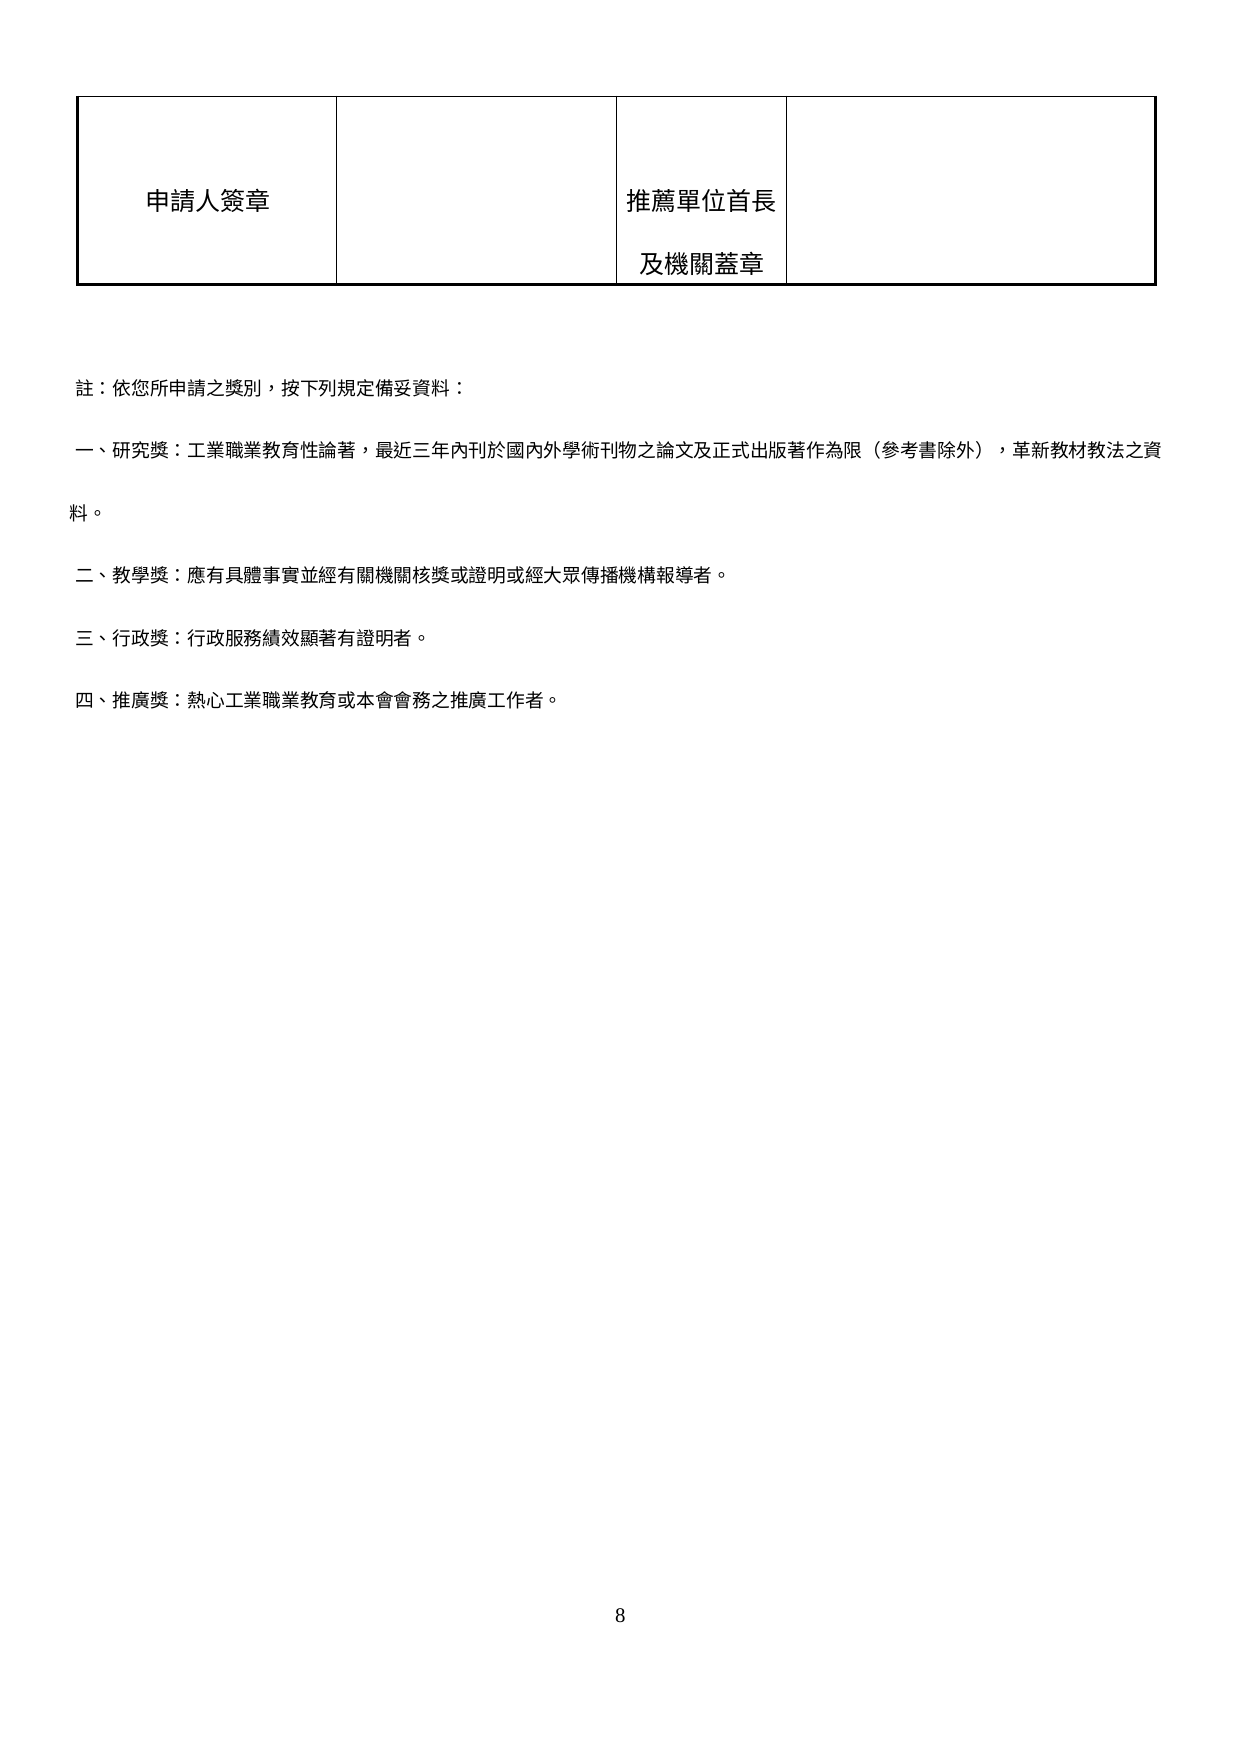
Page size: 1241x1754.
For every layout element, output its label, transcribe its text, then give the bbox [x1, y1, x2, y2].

text 四、推廣獎：熱心工業職業教育或本會會務之推廣工作者。 [69, 658, 1165, 721]
table_cell 申請人簽章 [79, 97, 336, 283]
text 一、研究獎：工業職業教育性論著，最近三年內刊於國內外學術刊物之論文及正式出版著作為限（參考書除外），革新教材教法之資料。 [69, 408, 1165, 533]
table_cell [787, 97, 1154, 283]
table_cell [337, 97, 616, 283]
table_cell 推薦單位首長及機關蓋章 [617, 97, 786, 283]
text 三、行政獎：行政服務績效顯著有證明者。 [69, 596, 1165, 658]
text 註：依您所申請之獎別，按下列規定備妥資料： [69, 346, 1165, 408]
text 二、教學獎：應有具體事實並經有關機關核獎或證明或經大眾傳播機構報導者。 [69, 533, 1165, 596]
